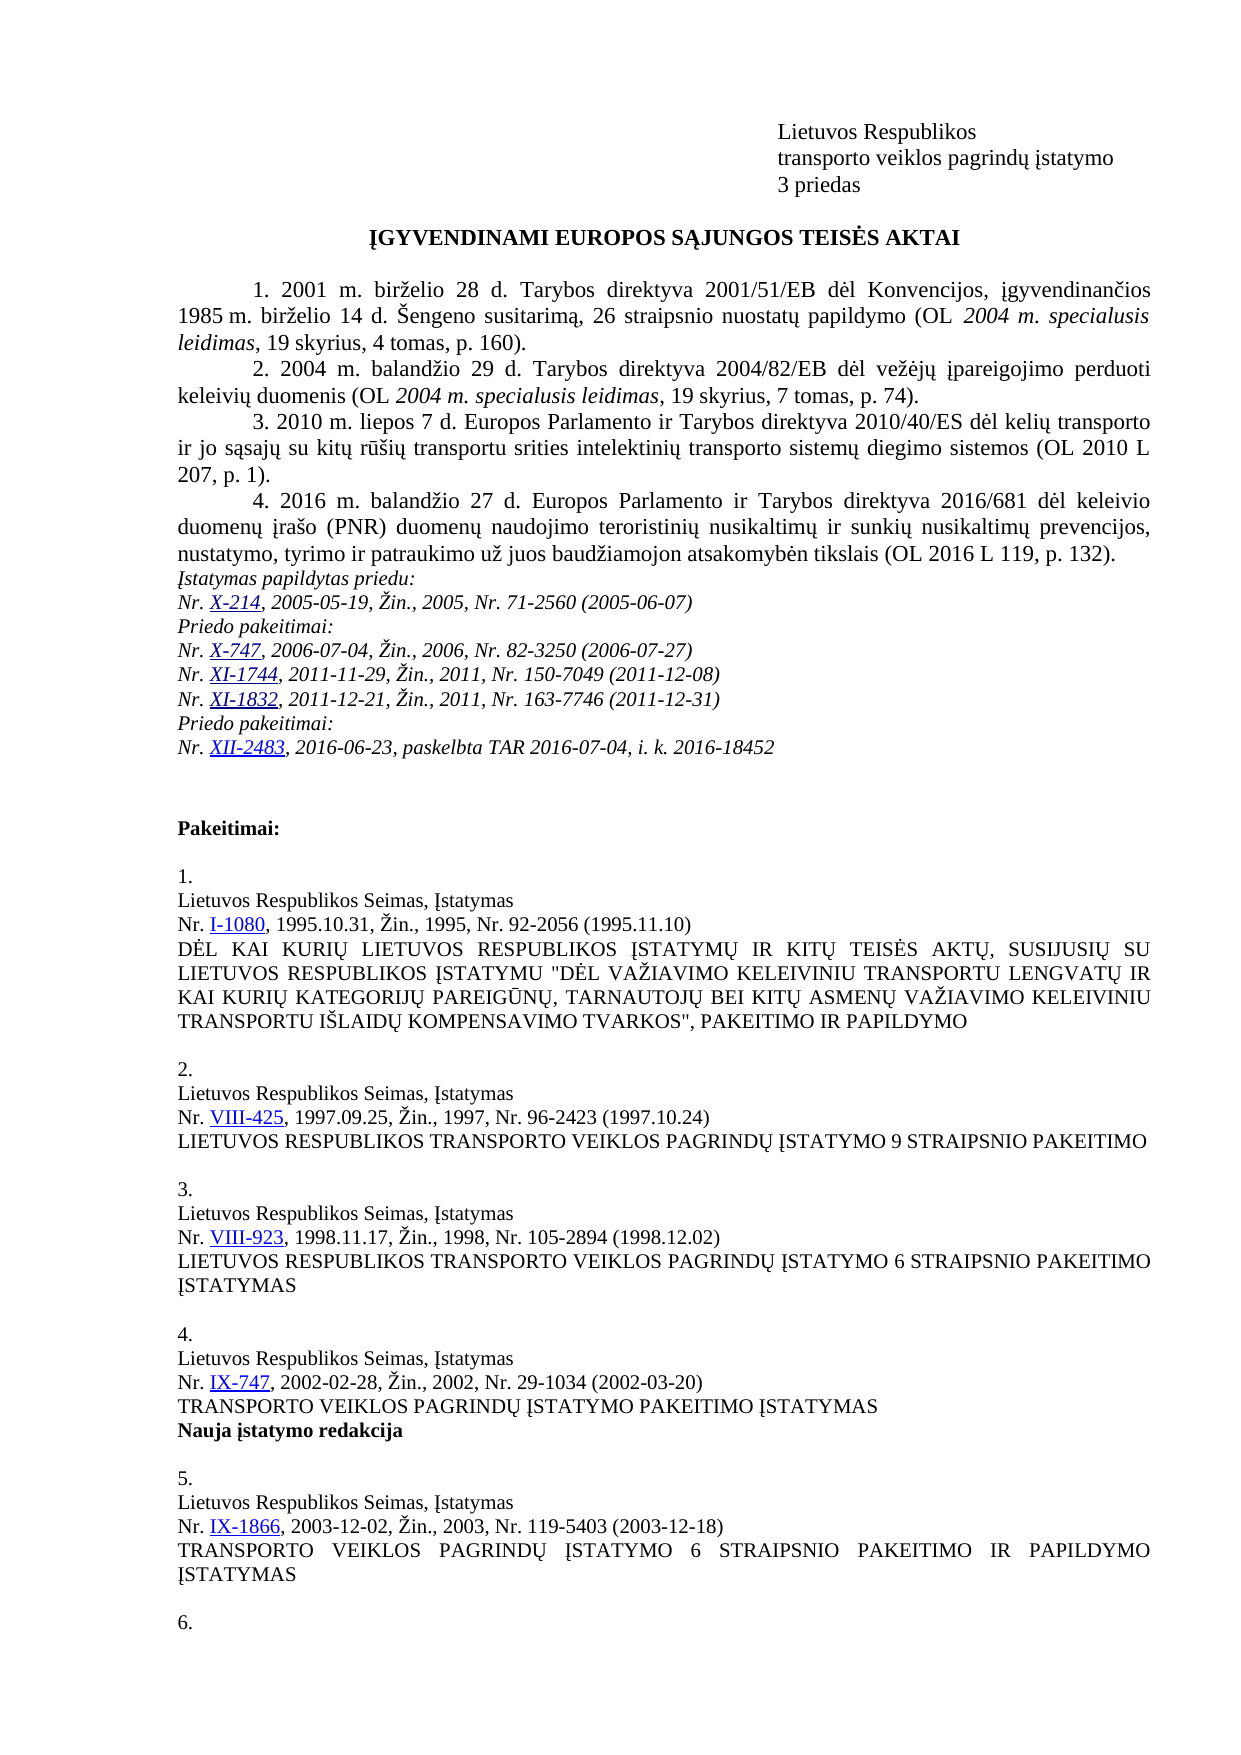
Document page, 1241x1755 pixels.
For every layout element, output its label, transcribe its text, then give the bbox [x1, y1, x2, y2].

text Pakeitimai: [177, 816, 1152, 840]
text DĖL KAI KURIŲ LIETUVOS RESPUBLIKOS ĮSTATYMŲ IR KITŲ TEISĖS AKTŲ, SUSIJUSIŲ SU LIETUVOS RESPUBLIKOS ĮSTATYMU "DĖL VAŽIAVIMO KELEIVINIU TRANSPORTU LENGVATŲ IR KAI KURIŲ KATEGORIJŲ PAREIGŪNŲ, TARNAUTOJŲ BEI KITŲ ASMENŲ VAŽIAVIMO KELEIVINIU TRANSPORTU IŠLAIDŲ KOMPENSAVIMO TVARKOS", PAKEITIMO IR PAPILDYMO [177, 936, 1152, 1033]
text transporto veiklos pagrindų įstatymo [177, 144, 1152, 171]
text 1. [177, 864, 1152, 888]
text Nr. XI-1744, 2011-11-29, Žin., 2011, Nr. 150-7049 (2011-12-08) [177, 662, 1152, 686]
text ĮGYVENDINAMI EUROPOS SĄJUNGOS TEISĖS AKTAI [177, 223, 1152, 250]
text LIETUVOS RESPUBLIKOS TRANSPORTO VEIKLOS PAGRINDŲ ĮSTATYMO 9 STRAIPSNIO PAKEITIMO [177, 1129, 1152, 1153]
text 5. [177, 1466, 1152, 1490]
text LIETUVOS RESPUBLIKOS TRANSPORTO VEIKLOS PAGRINDŲ ĮSTATYMO 6 STRAIPSNIO PAKEITIMO ĮSTATYMAS [177, 1249, 1152, 1297]
text Nr. VIII-923, 1998.11.17, Žin., 1998, Nr. 105-2894 (1998.12.02) [177, 1225, 1152, 1249]
text Lietuvos Respublikos Seimas, Įstatymas [177, 1490, 1152, 1514]
text Nr. X-214, 2005-05-19, Žin., 2005, Nr. 71-2560 (2005-06-07) [177, 590, 1152, 614]
text Nr. I-1080, 1995.10.31, Žin., 1995, Nr. 92-2056 (1995.11.10) [177, 912, 1152, 936]
text Lietuvos Respublikos Seimas, Įstatymas [177, 1346, 1152, 1369]
text Įstatymas papildytas priedu: [177, 566, 1152, 590]
text Priedo pakeitimai: [177, 711, 1152, 734]
text 3. 2010 m. liepos 7 d. Europos Parlamento ir Tarybos direktyva 2010/40/ES dėl kelių transporto ir jo sąsajų su kitų rūšių transportu srities intelektinių transporto sistemų diegimo sistemos (OL 2010 L 207, p. 1). [177, 408, 1152, 487]
text 4. [177, 1321, 1152, 1346]
text Nauja įstatymo redakcija [177, 1418, 1152, 1442]
text 2. [177, 1057, 1152, 1081]
text Nr. IX-1866, 2003-12-02, Žin., 2003, Nr. 119-5403 (2003-12-18) [177, 1514, 1152, 1538]
text Lietuvos Respublikos Seimas, Įstatymas [177, 1081, 1152, 1105]
text 3 priedas [177, 171, 1152, 197]
text 6. [177, 1610, 1152, 1634]
text Lietuvos Respublikos Seimas, Įstatymas [177, 1201, 1152, 1225]
text 4. 2016 m. balandžio 27 d. Europos Parlamento ir Tarybos direktyva 2016/681 dėl keleivio duomenų įrašo (PNR) duomenų naudojimo teroristinių nusikaltimų ir sunkių nusikaltimų prevencijos, nustatymo, tyrimo ir patraukimo už juos baudžiamojon atsakomybėn tikslais (OL 2016 L 119, p. 132). [177, 487, 1152, 566]
text Nr. IX-747, 2002-02-28, Žin., 2002, Nr. 29-1034 (2002-03-20) [177, 1369, 1152, 1394]
text Nr. XI-1832, 2011-12-21, Žin., 2011, Nr. 163-7746 (2011-12-31) [177, 686, 1152, 711]
text Nr. VIII-425, 1997.09.25, Žin., 1997, Nr. 96-2423 (1997.10.24) [177, 1105, 1152, 1129]
text Lietuvos Respublikos Seimas, Įstatymas [177, 888, 1152, 912]
text TRANSPORTO VEIKLOS PAGRINDŲ ĮSTATYMO PAKEITIMO ĮSTATYMAS [177, 1394, 1152, 1418]
text Priedo pakeitimai: [177, 614, 1152, 638]
text 3. [177, 1177, 1152, 1201]
text Lietuvos Respublikos [177, 118, 1152, 144]
text Nr. X-747, 2006-07-04, Žin., 2006, Nr. 82-3250 (2006-07-27) [177, 638, 1152, 662]
text Nr. XII-2483, 2016-06-23, paskelbta TAR 2016-07-04, i. k. 2016-18452 [177, 734, 1152, 759]
text TRANSPORTO VEIKLOS PAGRINDŲ ĮSTATYMO 6 STRAIPSNIO PAKEITIMO IR PAPILDYMO ĮSTATYMAS [177, 1538, 1152, 1586]
text 2. 2004 m. balandžio 29 d. Tarybos direktyva 2004/82/EB dėl vežėjų įpareigojimo perduoti keleivių duomenis (OL 2004 m. specialusis leidimas, 19 skyrius, 7 tomas, p. 74). [177, 355, 1152, 408]
text 1. 2001 m. birželio 28 d. Tarybos direktyva 2001/51/EB dėl Konvencijos, įgyvendinančios 1985 m. birželio 14 d. Šengeno susitarimą, 26 straipsnio nuostatų papildymo (OL 2004 m. specialusis leidimas, 19 skyrius, 4 tomas, p. 160). [177, 276, 1152, 355]
